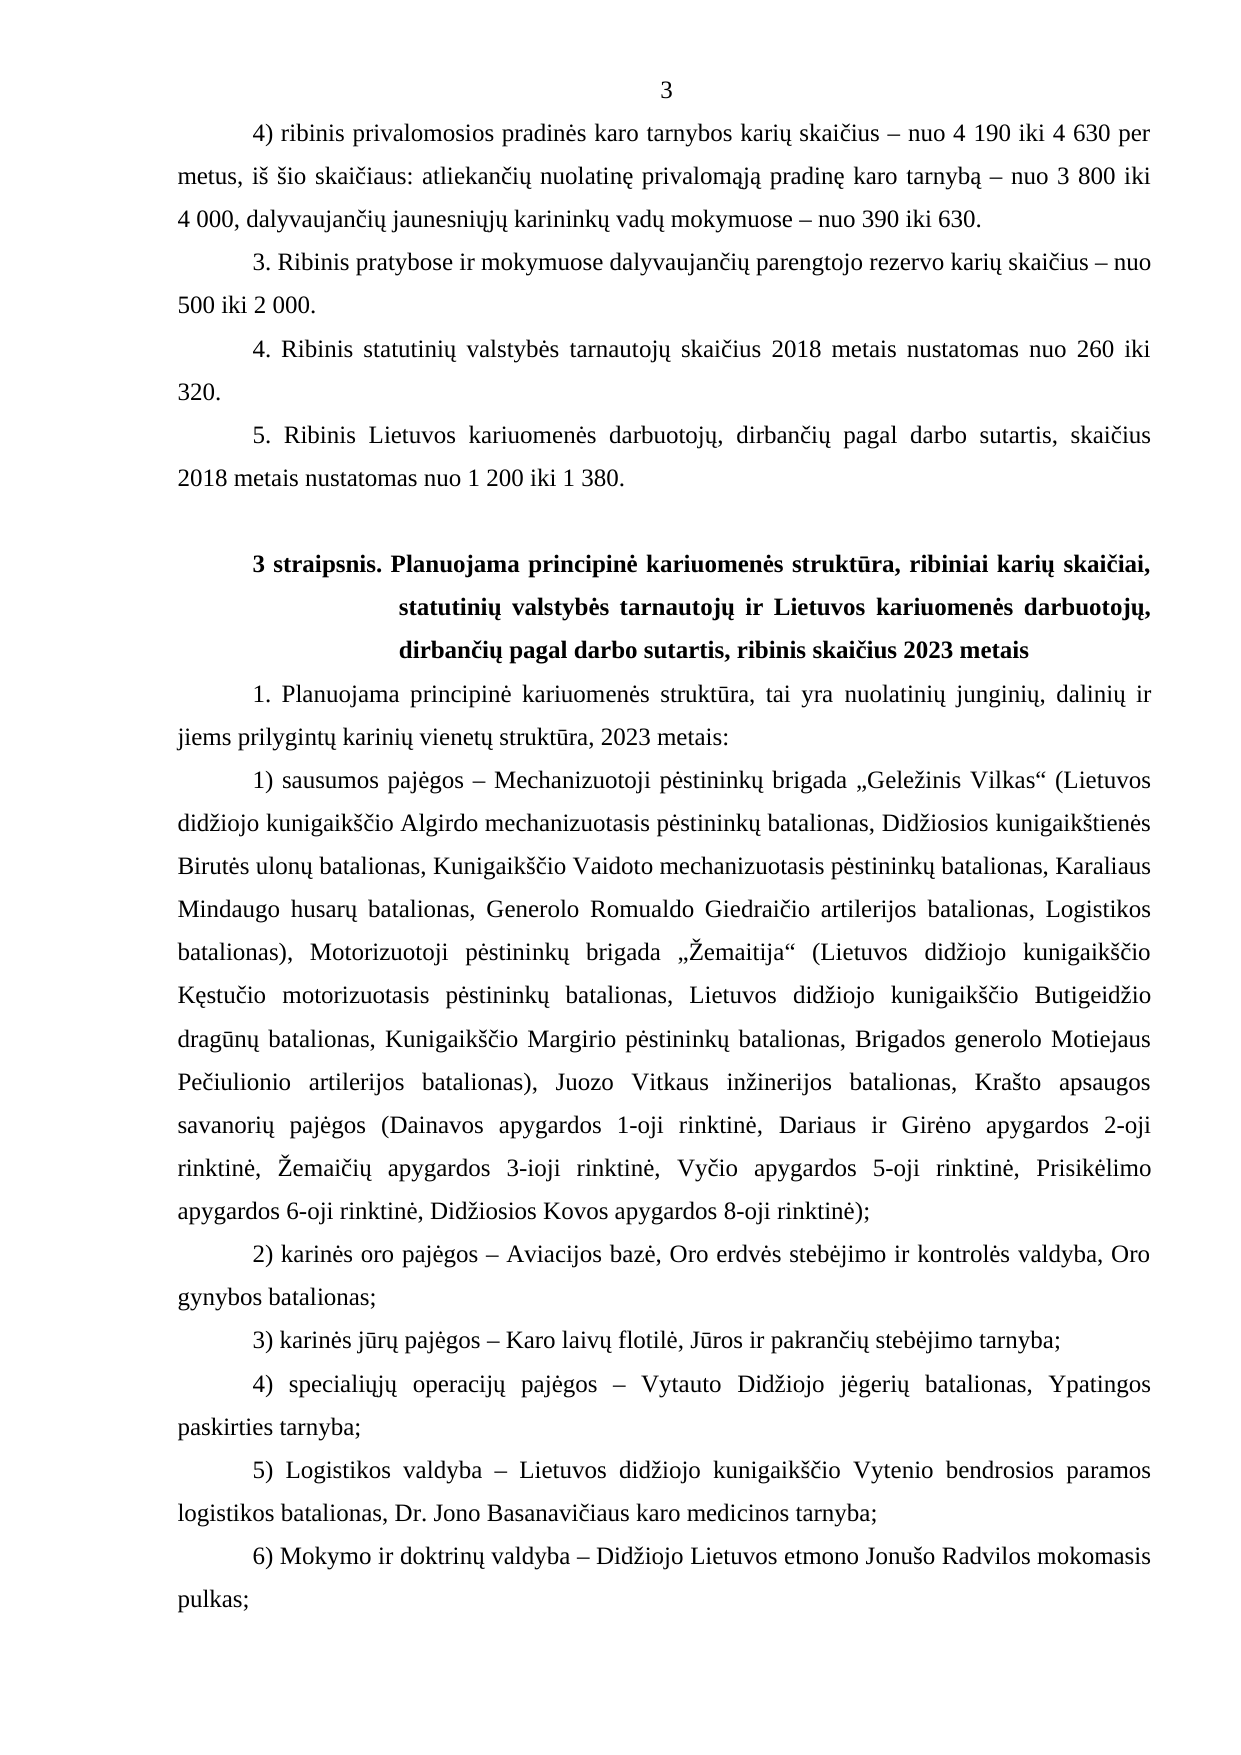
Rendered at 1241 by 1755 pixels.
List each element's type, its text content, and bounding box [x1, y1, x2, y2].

text 3. Ribinis pratybose ir mokymuose dalyvaujančių parengtojo rezervo karių skaičius – nuo 500 iki 2 000. [177, 247, 1152, 319]
text 2) karinės oro pajėgos – Aviacijos bazė, Oro erdvės stebėjimo ir kontrolės valdyba, Oro gynybos batalionas; [177, 1239, 1152, 1311]
text 4) specialiųjų operacijų pajėgos – Vytauto Didžiojo jėgerių batalionas, Ypatingos paskirties tarnyba; [177, 1369, 1152, 1441]
text 1. Planuojama principinė kariuomenės struktūra, tai yra nuolatinių junginių, dalinių ir jiems prilygintų karinių vienetų struktūra, 2023 metais: [177, 679, 1152, 751]
text 3 straipsnis. Planuojama principinė kariuomenės struktūra, ribiniai karių skaičiai, statutinių valstybės tarnautojų ir Lietuvos kariuomenės darbuotojų, dirbančių pagal darbo sutartis, ribinis skaičius 2023 metais [252, 549, 1152, 664]
text 4) ribinis privalomosios pradinės karo tarnybos karių skaičius – nuo 4 190 iki 4 630 per metus, iš šio skaičiaus: atliekančių nuolatinę privalomąją pradinę karo tarnybą – nuo 3 800 iki 4 000, dalyvaujančių jaunesniųjų karininkų vadų mokymuose – nuo 390 iki 630. [177, 118, 1152, 233]
text 5. Ribinis Lietuvos kariuomenės darbuotojų, dirbančių pagal darbo sutartis, skaičius 2018 metais nustatomas nuo 1 200 iki 1 380. [177, 420, 1152, 492]
text 5) Logistikos valdyba – Lietuvos didžiojo kunigaikščio Vytenio bendrosios paramos logistikos batalionas, Dr. Jono Basanavičiaus karo medicinos tarnyba; [177, 1455, 1152, 1527]
text 4. Ribinis statutinių valstybės tarnautojų skaičius 2018 metais nustatomas nuo 260 iki 320. [177, 334, 1152, 406]
text 6) Mokymo ir doktrinų valdyba – Didžiojo Lietuvos etmono Jonušo Radvilos mokomasis pulkas; [177, 1541, 1152, 1613]
text 1) sausumos pajėgos – Mechanizuotoji pėstininkų brigada „Geležinis Vilkas“ (Lietuvos didžiojo kunigaikščio Algirdo mechanizuotasis pėstininkų batalionas, Didžiosios kunigaikštienės Birutės ulonų batalionas, Kunigaikščio Vaidoto mechanizuotasis pėstininkų batalionas, Karaliaus Mindaugo husarų batalionas, Generolo Romualdo Giedraičio artilerijos batalionas, Logistikos batalionas), Motorizuotoji pėstininkų brigada „Žemaitija“ (Lietuvos didžiojo kunigaikščio Kęstučio motorizuotasis pėstininkų batalionas, Lietuvos didžiojo kunigaikščio Butigeidžio dragūnų batalionas, Kunigaikščio Margirio pėstininkų batalionas, Brigados generolo Motiejaus Pečiulionio artilerijos batalionas), Juozo Vitkaus inžinerijos batalionas, Krašto apsaugos savanorių pajėgos (Dainavos apygardos 1-oji rinktinė, Dariaus ir Girėno apygardos 2-oji rinktinė, Žemaičių apygardos 3-ioji rinktinė, Vyčio apygardos 5-oji rinktinė, Prisikėlimo apygardos 6-oji rinktinė, Didžiosios Kovos apygardos 8-oji rinktinė); [177, 765, 1152, 1225]
text 3) karinės jūrų pajėgos – Karo laivų flotilė, Jūros ir pakrančių stebėjimo tarnyba; [177, 1326, 1152, 1354]
